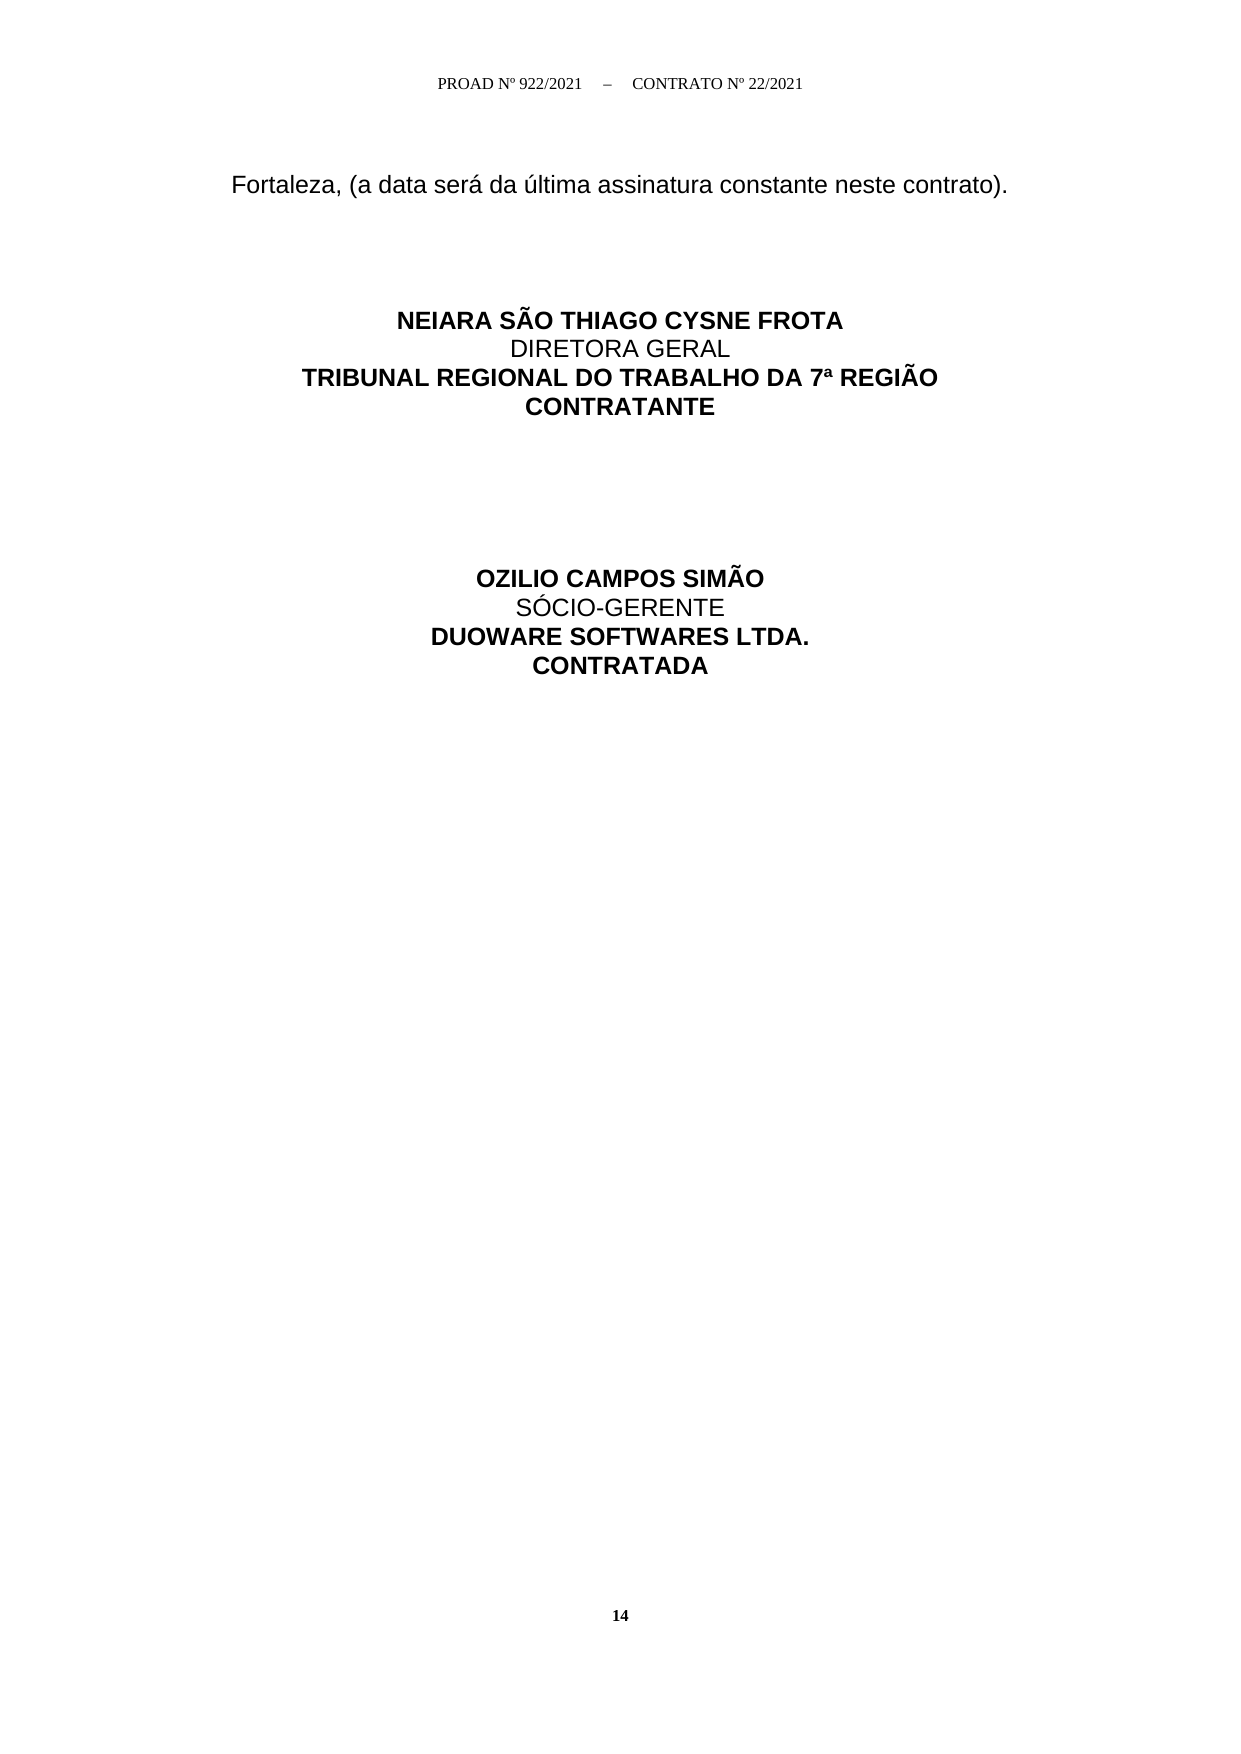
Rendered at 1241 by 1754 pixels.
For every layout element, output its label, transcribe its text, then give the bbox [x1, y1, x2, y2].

text DUOWARE SOFTWARES LTDA. [148, 622, 1092, 651]
text TRIBUNAL REGIONAL DO TRABALHO DA 7ª REGIÃO [148, 363, 1092, 392]
text CONTRATADA [148, 651, 1092, 679]
text OZILIO CAMPOS SIMÃO [148, 564, 1092, 593]
text SÓCIO-GERENTE [148, 593, 1092, 622]
text NEIARA SÃO THIAGO CYSNE FROTA [148, 306, 1092, 334]
text DIRETORA GERAL [148, 334, 1092, 363]
text CONTRATANTE [148, 392, 1092, 421]
text Fortaleza, (a data será da última assinatura constante neste contrato). [148, 170, 1092, 199]
